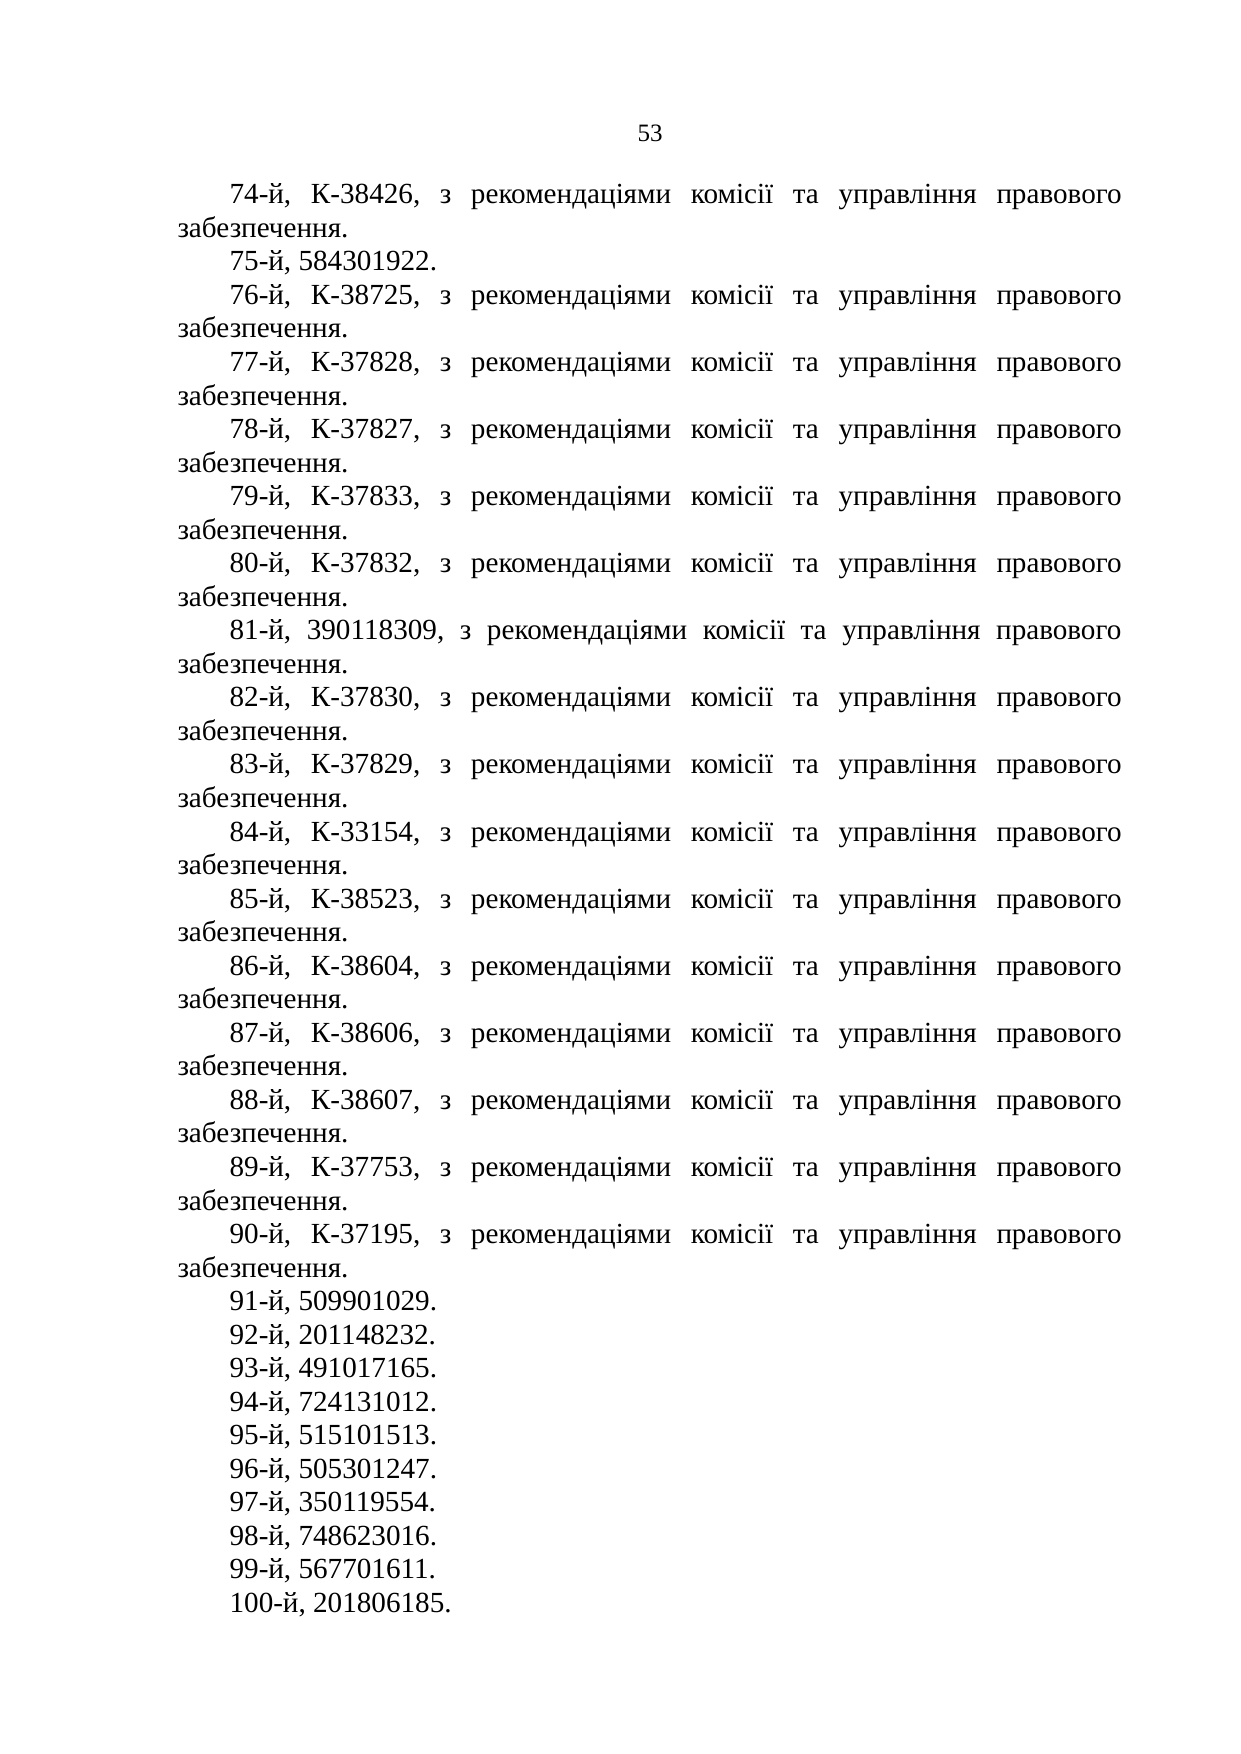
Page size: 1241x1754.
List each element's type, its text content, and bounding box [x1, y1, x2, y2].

text 95-й, 515101513. [177, 1417, 1122, 1451]
text 78-й, К-37827, з рекомендаціями комісії та управління правового забезпечення. [177, 411, 1122, 478]
text 76-й, К-38725, з рекомендаціями комісії та управління правового забезпечення. [177, 277, 1122, 344]
text 92-й, 201148232. [177, 1317, 1122, 1350]
text 82-й, К-37830, з рекомендаціями комісії та управління правового забезпечення. [177, 679, 1122, 747]
text 74-й, К-38426, з рекомендаціями комісії та управління правового забезпечення. [177, 176, 1122, 243]
text 79-й, К-37833, з рекомендаціями комісії та управління правового забезпечення. [177, 478, 1122, 545]
text 81-й, 390118309, з рекомендаціями комісії та управління правового забезпечення. [177, 612, 1122, 679]
text 77-й, К-37828, з рекомендаціями комісії та управління правового забезпечення. [177, 344, 1122, 411]
text 90-й, К-37195, з рекомендаціями комісії та управління правового забезпечення. [177, 1216, 1122, 1283]
text 91-й, 509901029. [177, 1283, 1122, 1317]
text 88-й, К-38607, з рекомендаціями комісії та управління правового забезпечення. [177, 1082, 1122, 1149]
text 100-й, 201806185. [177, 1585, 1122, 1619]
text 97-й, 350119554. [177, 1484, 1122, 1518]
text 94-й, 724131012. [177, 1384, 1122, 1417]
text 98-й, 748623016. [177, 1518, 1122, 1552]
text 87-й, К-38606, з рекомендаціями комісії та управління правового забезпечення. [177, 1015, 1122, 1082]
text 85-й, К-38523, з рекомендаціями комісії та управління правового забезпечення. [177, 881, 1122, 948]
text 80-й, К-37832, з рекомендаціями комісії та управління правового забезпечення. [177, 545, 1122, 612]
text 83-й, К-37829, з рекомендаціями комісії та управління правового забезпечення. [177, 747, 1122, 814]
text 93-й, 491017165. [177, 1350, 1122, 1384]
text 99-й, 567701611. [177, 1552, 1122, 1585]
text 96-й, 505301247. [177, 1451, 1122, 1484]
text 89-й, К-37753, з рекомендаціями комісії та управління правового забезпечення. [177, 1149, 1122, 1216]
text 86-й, К-38604, з рекомендаціями комісії та управління правового забезпечення. [177, 948, 1122, 1015]
text 75-й, 584301922. [177, 243, 1122, 277]
text 84-й, К-33154, з рекомендаціями комісії та управління правового забезпечення. [177, 814, 1122, 881]
